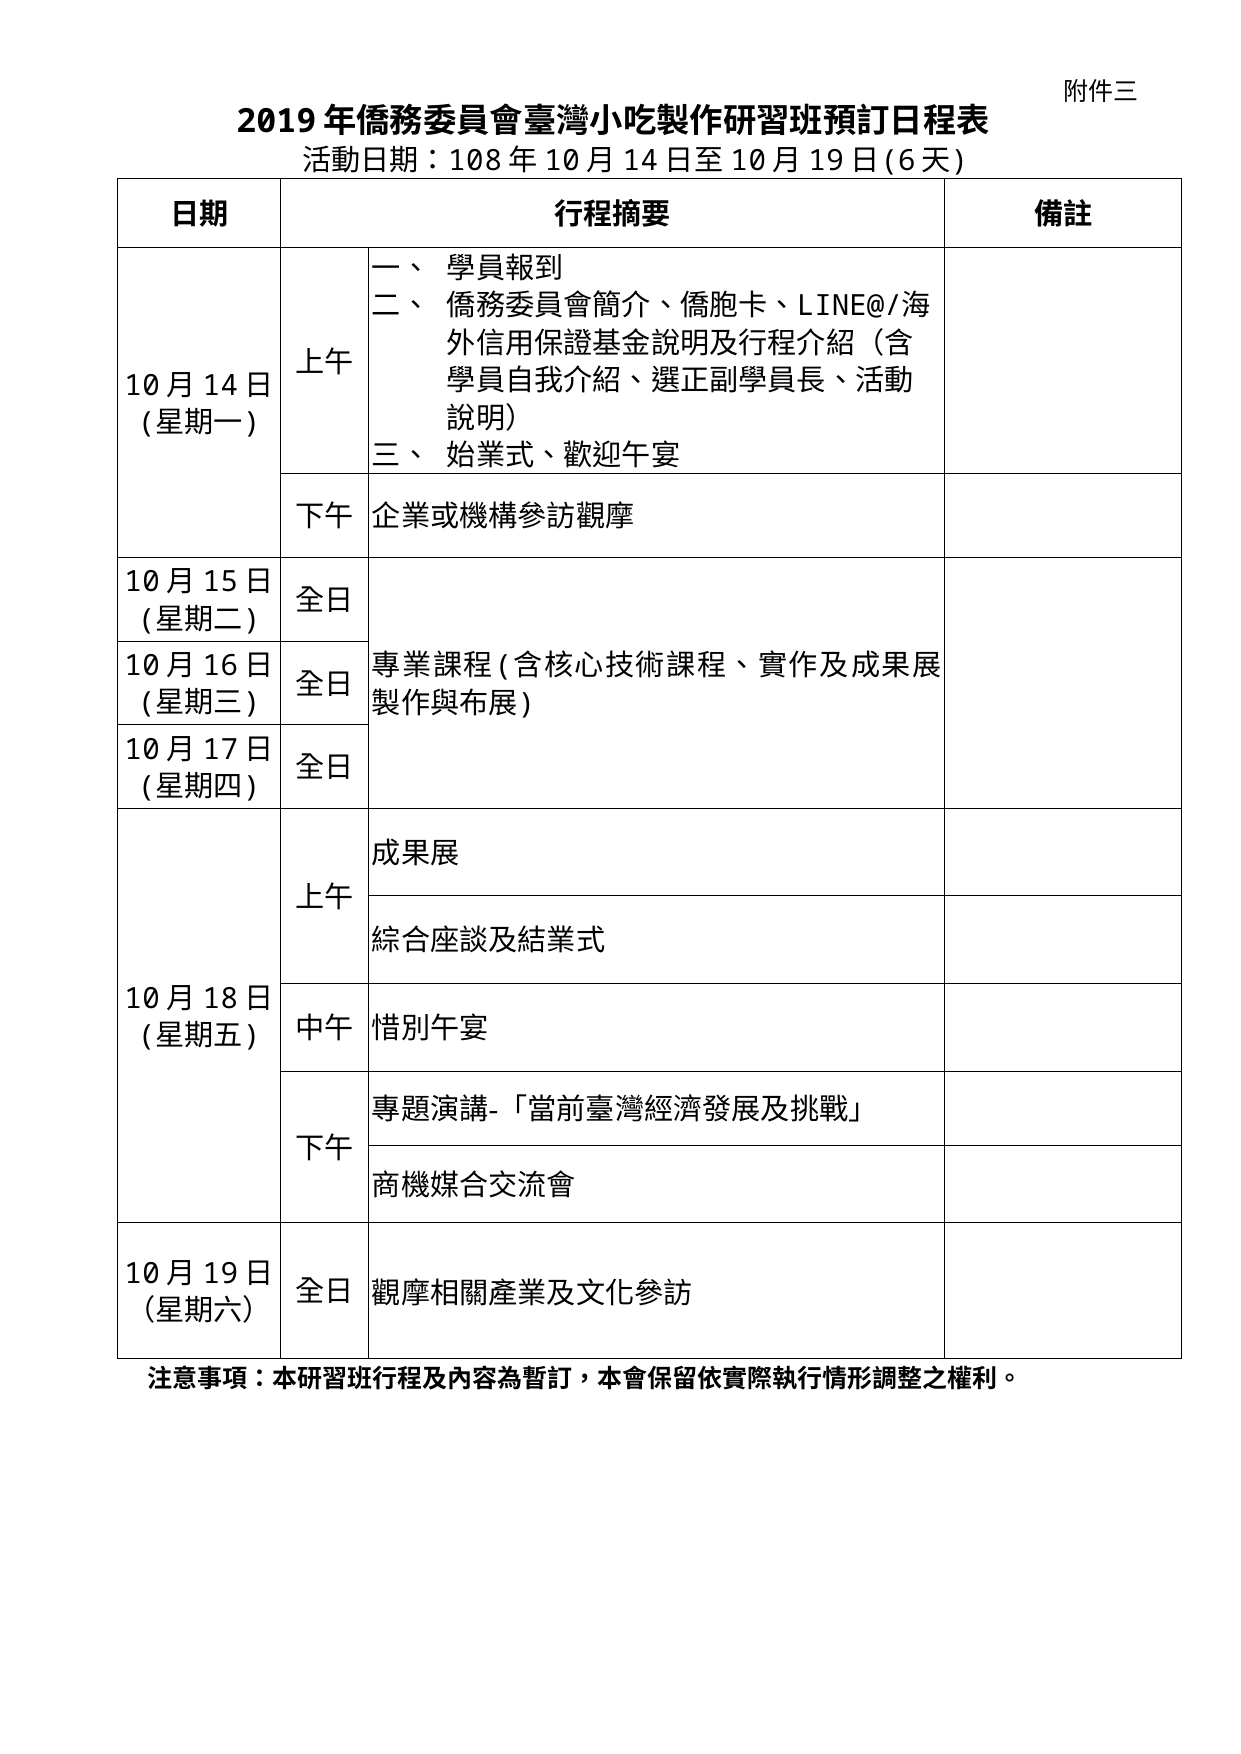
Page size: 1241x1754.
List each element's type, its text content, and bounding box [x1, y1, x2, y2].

table_cell [945, 896, 1181, 983]
table_header 備註 [945, 179, 1181, 247]
table_cell [945, 984, 1181, 1071]
table_cell [945, 1072, 1181, 1145]
table_cell [945, 1146, 1181, 1222]
table_cell 專業課程(含核心技術課程、實作及成果展製作與布展) [369, 558, 944, 808]
table_cell 10月18日 (星期五) [118, 809, 280, 1222]
table_cell 全日 [281, 558, 368, 641]
table_cell 下午 [281, 474, 368, 557]
table_cell 中午 [281, 984, 368, 1071]
table_cell [945, 809, 1181, 895]
text 活動日期：108年10月14日至10月19日(6天) [148, 141, 1122, 178]
table_cell [945, 1223, 1181, 1358]
table_header 日期 [118, 179, 280, 247]
table_cell 10月19日 （星期六） [118, 1223, 280, 1358]
text 2019年僑務委員會臺灣小吃製作研習班預訂日程表 [103, 99, 1122, 141]
table_cell 上午 [281, 248, 368, 473]
table_cell [945, 558, 1181, 808]
table_cell 全日 [281, 725, 368, 808]
table_cell 企業或機構參訪觀摩 [369, 474, 944, 557]
table_cell 全日 [281, 642, 368, 724]
table_cell 10月17日 (星期四) [118, 725, 280, 808]
table_cell [945, 248, 1181, 473]
table_cell 全日 [281, 1223, 368, 1358]
table_header 行程摘要 [281, 179, 944, 247]
table_cell 專題演講-「當前臺灣經濟發展及挑戰」 [369, 1072, 944, 1145]
table_cell 綜合座談及結業式 [369, 896, 944, 983]
table_cell 10月15日 (星期二) [118, 558, 280, 641]
table_cell [945, 474, 1181, 557]
table_cell 成果展 [369, 809, 944, 895]
table_cell 下午 [281, 1072, 368, 1222]
table_cell 觀摩相關產業及文化參訪 [369, 1223, 944, 1358]
table_cell 上午 [281, 809, 368, 983]
table_cell 商機媒合交流會 [369, 1146, 944, 1222]
table_cell 10月14日 (星期一) [118, 248, 280, 557]
table_cell 學員報到 僑務委員會簡介、僑胞卡、LINE@/海外信用保證基金說明及行程介紹（含學員自我介紹、選正副學員長、活動說明） 始業式、歡迎午宴 [369, 248, 944, 473]
table_cell 惜別午宴 [369, 984, 944, 1071]
table_cell 10月16日 (星期三) [118, 642, 280, 724]
text 注意事項：本研習班行程及內容為暫訂，本會保留依實際執行情形調整之權利。 [148, 1359, 1122, 1395]
